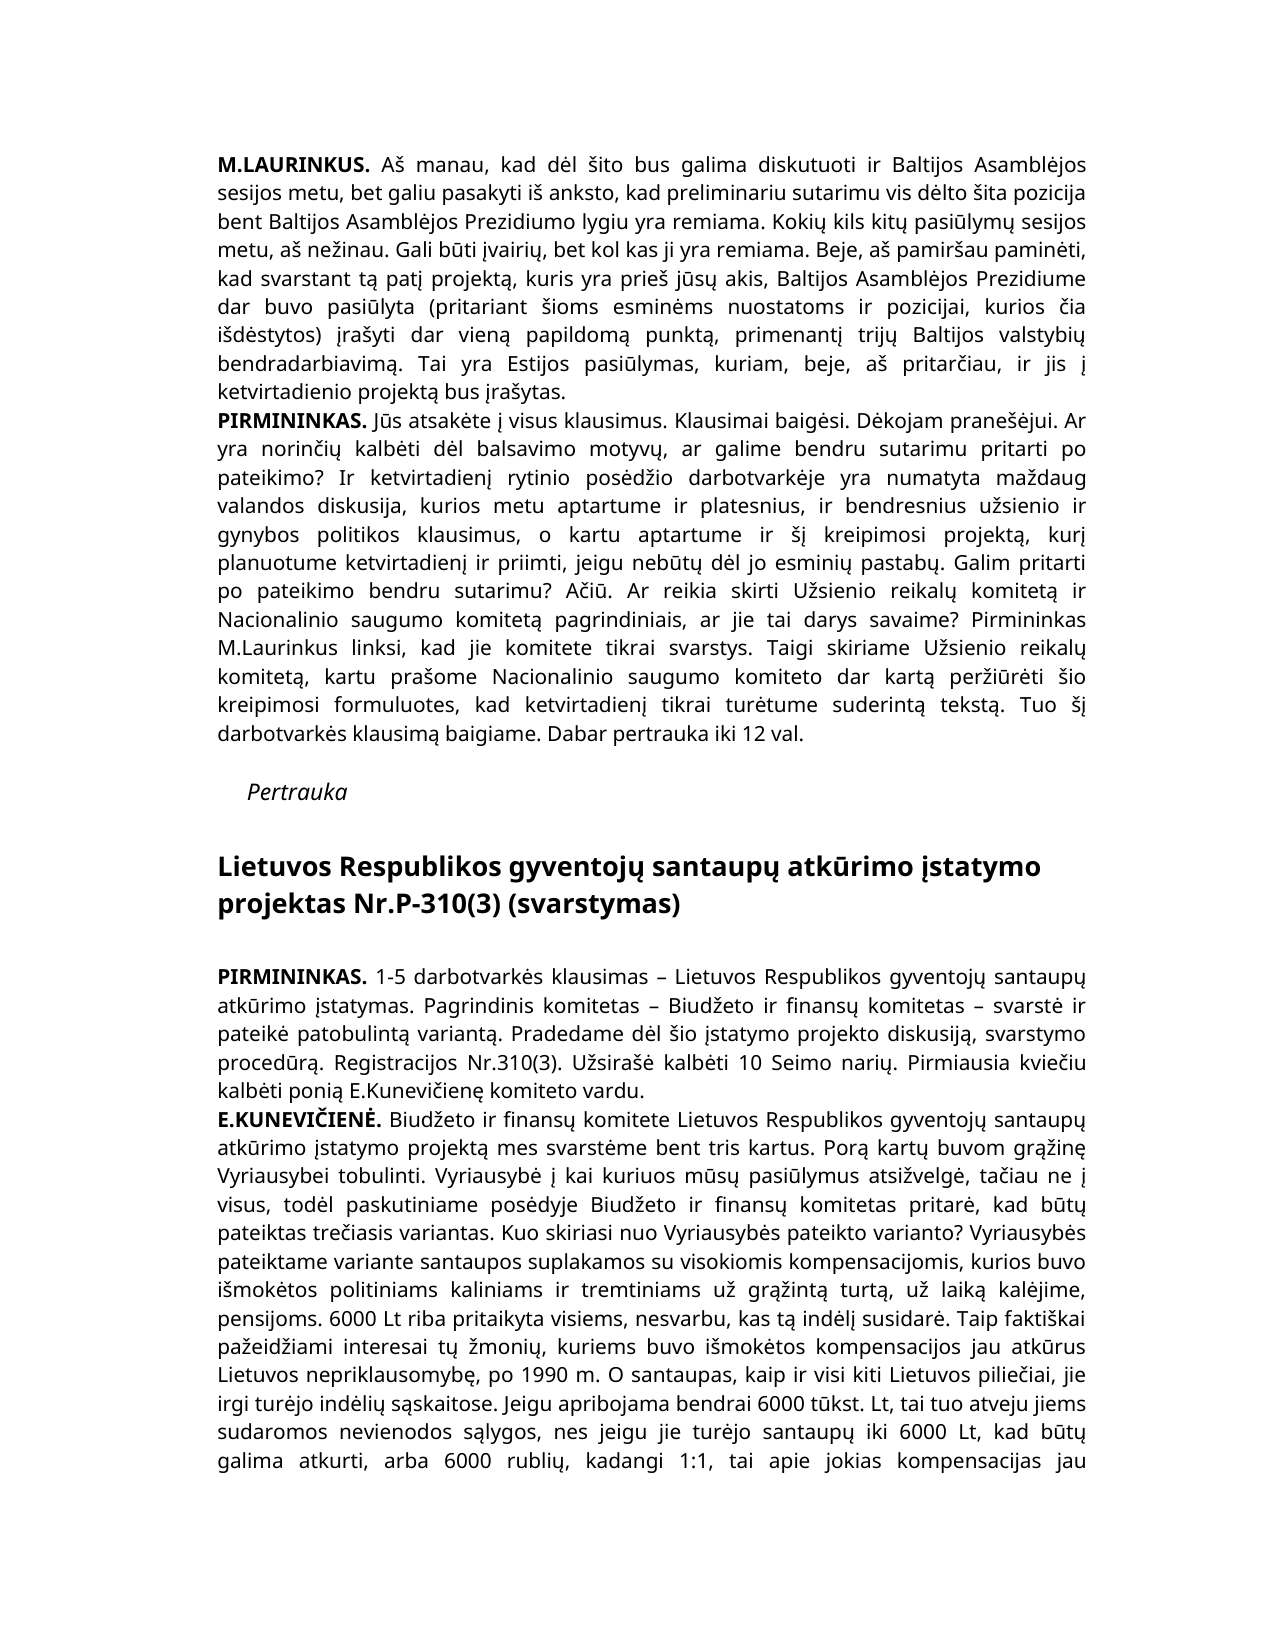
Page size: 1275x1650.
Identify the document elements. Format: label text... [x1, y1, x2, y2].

text M.LAURINKUS. Aš manau, kad dėl šito bus galima diskutuoti ir Baltijos Asamblėjos sesijos metu, bet galiu pasakyti iš anksto, kad preliminariu sutarimu vis dėlto šita pozicija bent Baltijos Asamblėjos Prezidiumo lygiu yra remiama. Kokių kils kitų pasiūlymų sesijos metu, aš nežinau. Gali būti įvairių, bet kol kas ji yra remiama. Beje, aš pamiršau paminėti, kad svarstant tą patį projektą, kuris yra prieš jūsų akis, Baltijos Asamblėjos Prezidiume dar buvo pasiūlyta (pritariant šioms esminėms nuostatoms ir pozicijai, kurios čia išdėstytos) įrašyti dar vieną papildomą punktą, primenantį trijų Baltijos valstybių bendradarbiavimą. Tai yra Estijos pasiūlymas, kuriam, beje, aš pritarčiau, ir jis į ketvirtadienio projektą bus įrašytas. [217, 150, 1087, 406]
text PIRMININKAS. 1-5 darbotvarkės klausimas – Lietuvos Respublikos gyventojų santaupų atkūrimo įstatymas. Pagrindinis komitetas – Biudžeto ir finansų komitetas – svarstė ir pateikė patobulintą variantą. Pradedame dėl šio įstatymo projekto diskusiją, svarstymo procedūrą. Registracijos Nr.310(3). Užsirašė kalbėti 10 Seimo narių. Pirmiausia kviečiu kalbėti ponią E.Kunevičienę komiteto vardu. [217, 962, 1087, 1105]
text Pertrauka [217, 776, 1087, 807]
text E.KUNEVIČIENĖ. Biudžeto ir finansų komitete Lietuvos Respublikos gyventojų santaupų atkūrimo įstatymo projektą mes svarstėme bent tris kartus. Porą kartų buvom grąžinę Vyriausybei tobulinti. Vyriausybė į kai kuriuos mūsų pasiūlymus atsižvelgė, tačiau ne į visus, todėl paskutiniame posėdyje Biudžeto ir finansų komitetas pritarė, kad būtų pateiktas trečiasis variantas. Kuo skiriasi nuo Vyriausybės pateikto varianto? Vyriausybės pateiktame variante santaupos suplakamos su visokiomis kompensacijomis, kurios buvo išmokėtos politiniams kaliniams ir tremtiniams už grąžintą turtą, už laiką kalėjime, pensijoms. 6000 Lt riba pritaikyta visiems, nesvarbu, kas tą indėlį susidarė. Taip faktiškai pažeidžiami interesai tų žmonių, kuriems buvo išmokėtos kompensacijos jau atkūrus Lietuvos nepriklausomybę, po 1990 m. O santaupas, kaip ir visi kiti Lietuvos piliečiai, jie irgi turėjo indėlių sąskaitose. Jeigu apribojama bendrai 6000 tūkst. Lt, tai tuo atveju jiems sudaromos nevienodos sąlygos, nes jeigu jie turėjo santaupų iki 6000 Lt, kad būtų galima atkurti, arba 6000 rublių, kadangi 1:1, tai apie jokias kompensacijas jau [217, 1105, 1087, 1474]
text PIRMININKAS. Jūs atsakėte į visus klausimus. Klausimai baigėsi. Dėkojam pranešėjui. Ar yra norinčių kalbėti dėl balsavimo motyvų, ar galime bendru sutarimu pritarti po pateikimo? Ir ketvirtadienį rytinio posėdžio darbotvarkėje yra numatyta maždaug valandos diskusija, kurios metu aptartume ir platesnius, ir bendresnius užsienio ir gynybos politikos klausimus, o kartu aptartume ir šį kreipimosi projektą, kurį planuotume ketvirtadienį ir priimti, jeigu nebūtų dėl jo esminių pastabų. Galim pritarti po pateikimo bendru sutarimu? Ačiū. Ar reikia skirti Užsienio reikalų komitetą ir Nacionalinio saugumo komitetą pagrindiniais, ar jie tai darys savaime? Pirmininkas M.Laurinkus linksi, kad jie komitete tikrai svarstys. Taigi skiriame Užsienio reikalų komitetą, kartu prašome Nacionalinio saugumo komiteto dar kartą peržiūrėti šio kreipimosi formuluotes, kad ketvirtadienį tikrai turėtume suderintą tekstą. Tuo šį darbotvarkės klausimą baigiame. Dabar pertrauka iki 12 val. [217, 406, 1087, 747]
text Lietuvos Respublikos gyventojų santaupų atkūrimo įstatymo projektas Nr.P-310(3) (svarstymas) [217, 848, 1087, 922]
